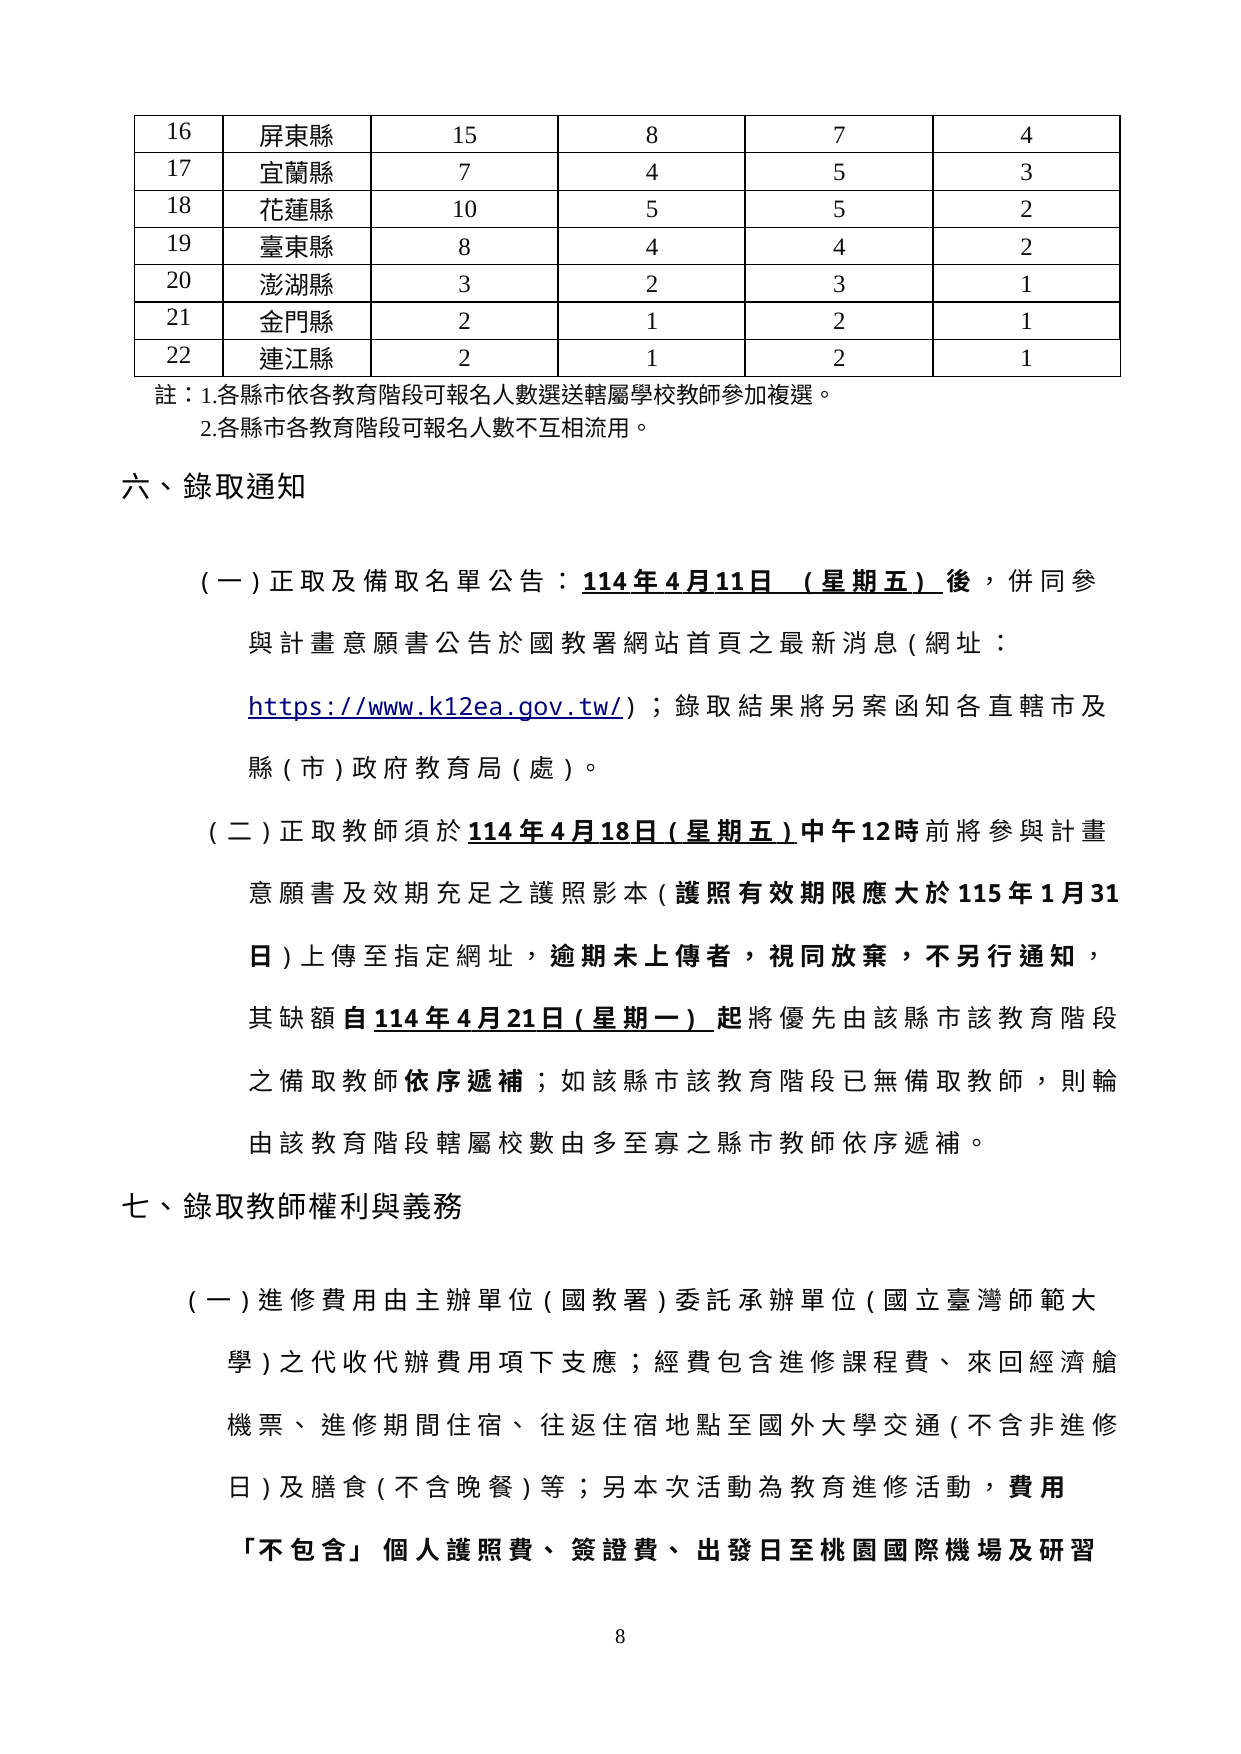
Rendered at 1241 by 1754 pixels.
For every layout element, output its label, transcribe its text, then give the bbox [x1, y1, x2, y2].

table_cell 8 [372, 228, 557, 264]
subtitle 六、錄取通知 [120, 443, 1120, 506]
table_cell 花蓮縣 [224, 191, 370, 227]
table_cell 1 [934, 303, 1119, 339]
table_cell 18 [135, 191, 222, 227]
table_cell 4 [746, 228, 932, 264]
table_cell 17 [135, 153, 222, 189]
table_cell 1 [934, 265, 1119, 301]
table_cell 4 [559, 228, 744, 264]
table_cell 15 [372, 116, 557, 152]
table_cell 2 [746, 340, 932, 376]
table_cell 澎湖縣 [224, 265, 370, 301]
table_cell 2 [934, 228, 1119, 264]
table_cell 宜蘭縣 [224, 153, 370, 189]
table_cell 16 [135, 116, 222, 152]
table_cell 10 [372, 191, 557, 227]
table_cell 2 [372, 340, 557, 376]
table_cell 5 [746, 191, 932, 227]
table_cell 2 [934, 191, 1119, 227]
table_cell 臺東縣 [224, 228, 370, 264]
text (一)正取及備取名單公告：114年4月11日 (星期五) 後，併同參與計畫意願書公告於國教署網站首頁之最新消息(網址：https://www.k12ea.gov.tw/)；錄取結果將另案函知各直轄市及縣(市)政府教育局(處)。 [120, 538, 1120, 788]
table_cell 7 [372, 153, 557, 189]
table_cell 連江縣 [224, 340, 370, 376]
table_cell 21 [135, 303, 222, 339]
table_cell 20 [135, 265, 222, 301]
table_cell 7 [746, 116, 932, 152]
table_cell 2 [559, 265, 744, 301]
table_cell 1 [559, 340, 744, 376]
subtitle 七、錄取教師權利與義務 [120, 1163, 1120, 1225]
table_cell 屏東縣 [224, 116, 370, 152]
text 註：1.各縣市依各教育階段可報名人數選送轄屬學校教師參加複選。 [120, 377, 1120, 410]
table_cell 3 [934, 153, 1119, 189]
table_cell 3 [372, 265, 557, 301]
table_cell 1 [934, 340, 1120, 376]
table_cell 4 [559, 153, 744, 189]
text 2.各縣市各教育階段可報名人數不互相流用。 [120, 410, 1120, 443]
table_cell 1 [559, 303, 744, 339]
table_cell 5 [559, 191, 744, 227]
table_cell 2 [746, 303, 932, 339]
table_cell 19 [135, 228, 222, 264]
table_cell 22 [135, 340, 222, 376]
table_cell 金門縣 [224, 303, 370, 339]
text (一)進修費用由主辦單位(國教署)委託承辦單位(國立臺灣師範大學)之代收代辦費用項下支應；經費包含進修課程費、來回經濟艙機票、進修期間住宿、往返住宿地點至國外大學交通(不含非進修日)及膳食(不含晚餐)等；另本次活動為教育進修活動，費用「不包含」個人護照費、簽證費、出發日至桃園國際機場及研習結束後飛機抵臺返回住家或服務學校之膳費及交通費、每日晚餐、進修期間個人旅遊費、文化探索費、國外保險（依照各進修學校規定之醫療保險，須含意外醫療、突發疾病醫療、遺體運送回國、緊急醫療運送等項目)及個人需求保險項目、私人使用(如行李超重、飲料、電話電報、網路通訊、私人交通、疾病醫療)等個人費用，前揭個人費用均須由獲錄取之進修教師自理。 [120, 1257, 1120, 1569]
table_cell 8 [559, 116, 744, 152]
table_cell 3 [746, 265, 932, 301]
table_cell 4 [934, 116, 1119, 152]
table_cell 5 [746, 153, 932, 189]
text (二)正取教師須於114年4月18日(星期五)中午12時前將參與計畫意願書及效期充足之護照影本(護照有效期限應大於115年1月31日)上傳至指定網址，逾期未上傳者，視同放棄，不另行通知，其缺額自114年4月21日(星期一) 起將優先由該縣市該教育階段之備取教師依序遞補；如該縣市該教育階段已無備取教師，則輪由該教育階段轄屬校數由多至寡之縣市教師依序遞補。 [135, 788, 1120, 1163]
table_cell 2 [372, 303, 557, 339]
